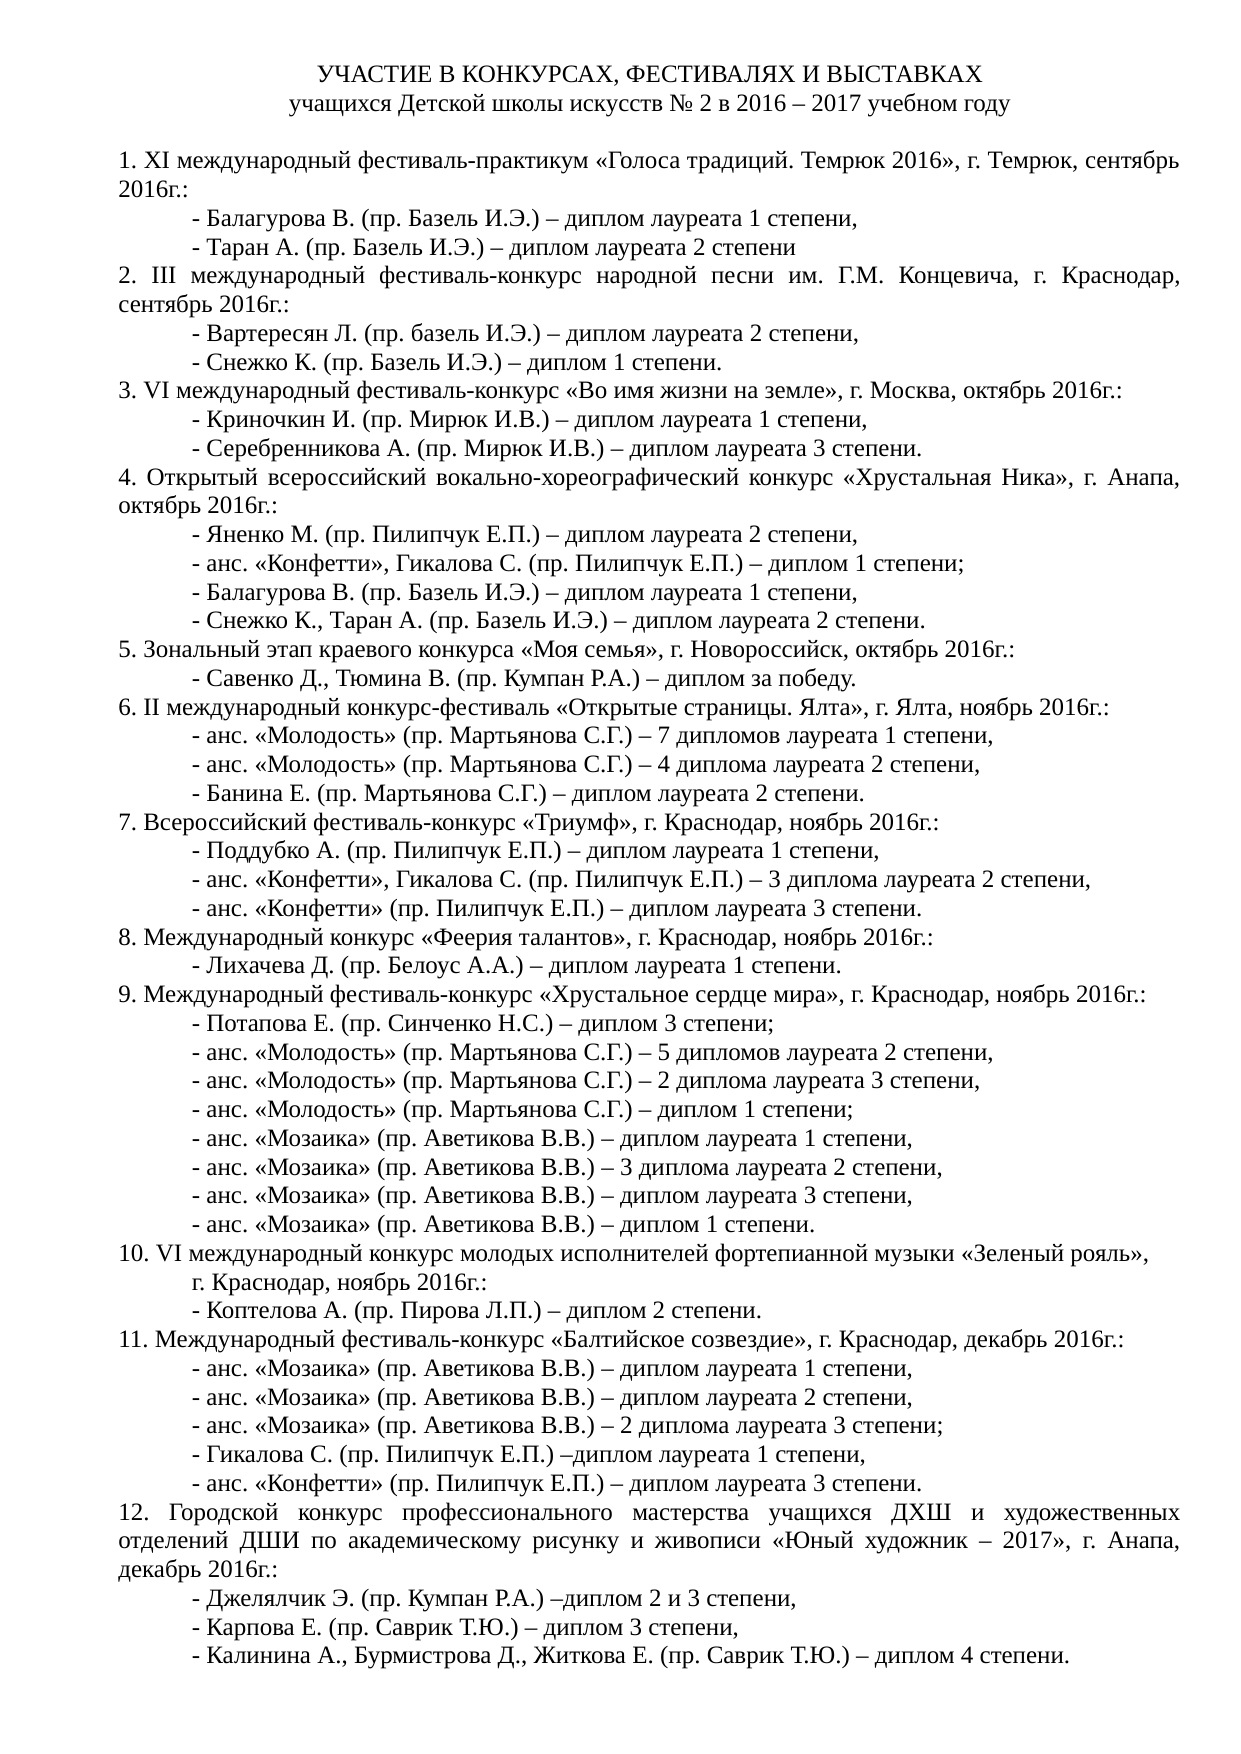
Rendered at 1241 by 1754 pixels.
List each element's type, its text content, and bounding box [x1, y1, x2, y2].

text - Криночкин И. (пр. Мирюк И.В.) – диплом лауреата 1 степени, [118, 404, 1181, 433]
text - Серебренникова А. (пр. Мирюк И.В.) – диплом лауреата 3 степени. [118, 433, 1181, 462]
text - анс. «Конфетти», Гикалова С. (пр. Пилипчук Е.П.) – 3 диплома лауреата 2 степени, [118, 864, 1181, 893]
text 11. Международный фестиваль-конкурс «Балтийское созвездие», г. Краснодар, декабрь 2016г.: [118, 1324, 1181, 1353]
text 5. Зональный этап краевого конкурса «Моя семья», г. Новороссийск, октябрь 2016г.: [118, 634, 1181, 663]
text 9. Международный фестиваль-конкурс «Хрустальное сердце мира», г. Краснодар, ноябрь 2016г.: [118, 979, 1181, 1008]
text - анс. «Конфетти», Гикалова С. (пр. Пилипчук Е.П.) – диплом 1 степени; [118, 548, 1181, 577]
text 3. VI международный фестиваль-конкурс «Во имя жизни на земле», г. Москва, октябрь 2016г.: [118, 375, 1181, 404]
text 10. VI международный конкурс молодых исполнителей фортепианной музыки «Зеленый рояль», [118, 1238, 1181, 1267]
text - Вартересян Л. (пр. базель И.Э.) – диплом лауреата 2 степени, [118, 318, 1181, 347]
text - Лихачева Д. (пр. Белоус А.А.) – диплом лауреата 1 степени. [118, 950, 1181, 979]
text учащихся Детской школы искусств № 2 в 2016 – 2017 учебном году [118, 88, 1181, 117]
text - Гикалова С. (пр. Пилипчук Е.П.) –диплом лауреата 1 степени, [118, 1439, 1181, 1468]
text - Таран А. (пр. Базель И.Э.) – диплом лауреата 2 степени [118, 232, 1181, 260]
text - Карпова Е. (пр. Саврик Т.Ю.) – диплом 3 степени, [118, 1612, 1181, 1640]
text 1. XI международный фестиваль-практикум «Голоса традиций. Темрюк 2016», г. Темрюк, сентябрь 2016г.: [118, 145, 1181, 203]
text - анс. «Мозаика» (пр. Аветикова В.В.) – диплом лауреата 1 степени, [118, 1353, 1181, 1382]
text - Снежко К., Таран А. (пр. Базель И.Э.) – диплом лауреата 2 степени. [118, 605, 1181, 634]
text - Савенко Д., Тюмина В. (пр. Кумпан Р.А.) – диплом за победу. [118, 663, 1181, 692]
text - Потапова Е. (пр. Синченко Н.С.) – диплом 3 степени; [118, 1008, 1181, 1037]
text УЧАСТИЕ В КОНКУРСАХ, ФЕСТИВАЛЯХ И ВЫСТАВКАХ [118, 59, 1181, 88]
text - Яненко М. (пр. Пилипчук Е.П.) – диплом лауреата 2 степени, [118, 519, 1181, 548]
text - анс. «Молодость» (пр. Мартьянова С.Г.) – 2 диплома лауреата 3 степени, [118, 1065, 1181, 1094]
text - Джелялчик Э. (пр. Кумпан Р.А.) –диплом 2 и 3 степени, [118, 1583, 1181, 1612]
text - Калинина А., Бурмистрова Д., Житкова Е. (пр. Саврик Т.Ю.) – диплом 4 степени. [118, 1640, 1181, 1669]
text - Коптелова А. (пр. Пирова Л.П.) – диплом 2 степени. [118, 1295, 1181, 1324]
text 4. Открытый всероссийский вокально-хореографический конкурс «Хрустальная Ника», г. Анапа, октябрь 2016г.: [118, 462, 1181, 519]
text - Снежко К. (пр. Базель И.Э.) – диплом 1 степени. [118, 347, 1181, 375]
text - анс. «Мозаика» (пр. Аветикова В.В.) – 2 диплома лауреата 3 степени; [118, 1410, 1181, 1439]
text - анс. «Мозаика» (пр. Аветикова В.В.) – диплом лауреата 1 степени, [118, 1123, 1181, 1152]
text 12. Городской конкурс профессионального мастерства учащихся ДХШ и художественных отделений ДШИ по академическому рисунку и живописи «Юный художник – 2017», г. Анапа, декабрь 2016г.: [118, 1497, 1181, 1583]
text - анс. «Молодость» (пр. Мартьянова С.Г.) – диплом 1 степени; [118, 1094, 1181, 1123]
text - Балагурова В. (пр. Базель И.Э.) – диплом лауреата 1 степени, [118, 577, 1181, 605]
text - анс. «Молодость» (пр. Мартьянова С.Г.) – 7 дипломов лауреата 1 степени, [118, 720, 1181, 749]
text - анс. «Конфетти» (пр. Пилипчук Е.П.) – диплом лауреата 3 степени. [118, 893, 1181, 922]
text - анс. «Молодость» (пр. Мартьянова С.Г.) – 4 диплома лауреата 2 степени, [118, 749, 1181, 778]
text - Поддубко А. (пр. Пилипчук Е.П.) – диплом лауреата 1 степени, [118, 835, 1181, 864]
text - анс. «Мозаика» (пр. Аветикова В.В.) – диплом 1 степени. [118, 1209, 1181, 1238]
text - Банина Е. (пр. Мартьянова С.Г.) – диплом лауреата 2 степени. [118, 778, 1181, 807]
text - анс. «Мозаика» (пр. Аветикова В.В.) – диплом лауреата 3 степени, [118, 1180, 1181, 1209]
text г. Краснодар, ноябрь 2016г.: [118, 1267, 1181, 1295]
text - анс. «Мозаика» (пр. Аветикова В.В.) – 3 диплома лауреата 2 степени, [118, 1152, 1181, 1180]
text - анс. «Конфетти» (пр. Пилипчук Е.П.) – диплом лауреата 3 степени. [118, 1468, 1181, 1497]
text 6. II международный конкурс-фестиваль «Открытые страницы. Ялта», г. Ялта, ноябрь 2016г.: [118, 692, 1181, 720]
text 2. III международный фестиваль-конкурс народной песни им. Г.М. Концевича, г. Краснодар, сентябрь 2016г.: [118, 260, 1181, 318]
text 8. Международный конкурс «Феерия талантов», г. Краснодар, ноябрь 2016г.: [118, 922, 1181, 950]
text - анс. «Мозаика» (пр. Аветикова В.В.) – диплом лауреата 2 степени, [118, 1382, 1181, 1410]
text 7. Всероссийский фестиваль-конкурс «Триумф», г. Краснодар, ноябрь 2016г.: [118, 807, 1181, 835]
text - анс. «Молодость» (пр. Мартьянова С.Г.) – 5 дипломов лауреата 2 степени, [118, 1037, 1181, 1065]
text - Балагурова В. (пр. Базель И.Э.) – диплом лауреата 1 степени, [118, 203, 1181, 232]
